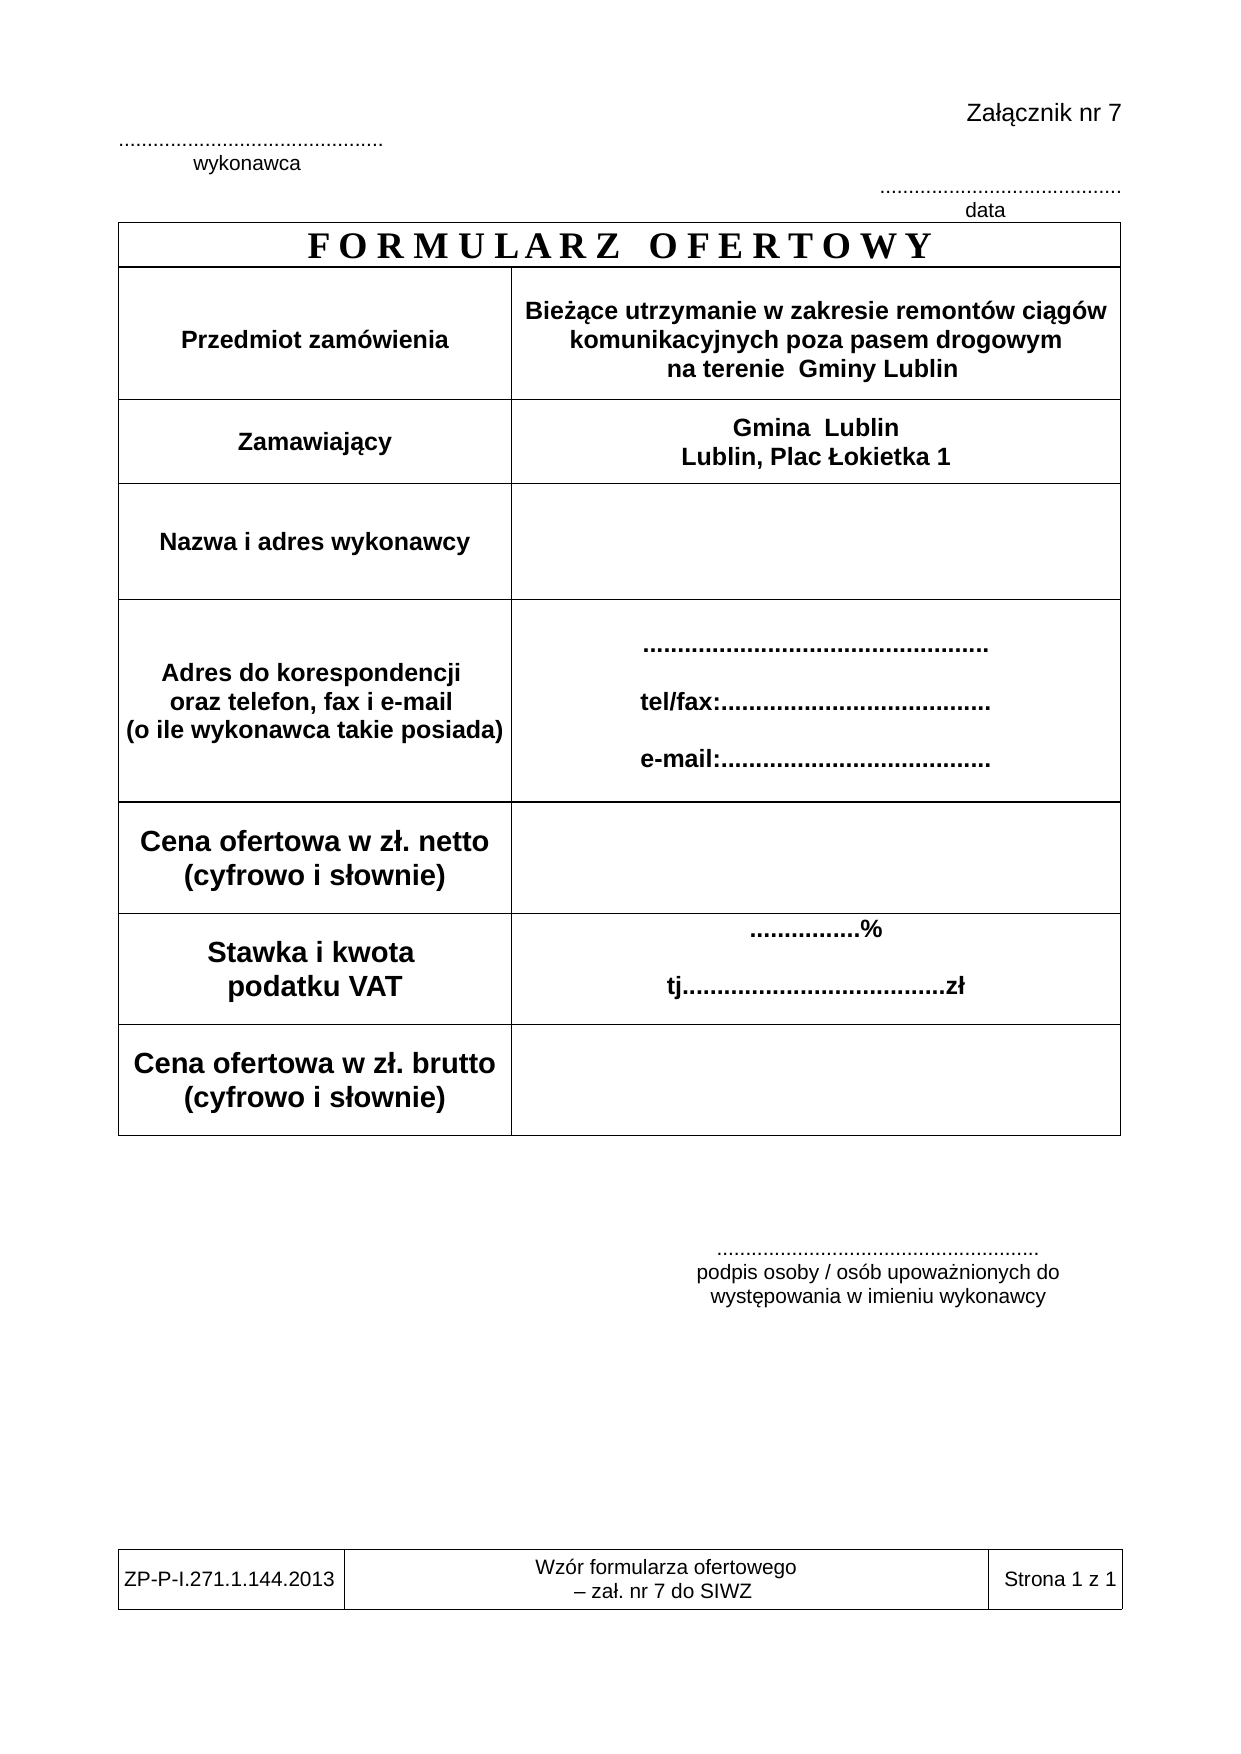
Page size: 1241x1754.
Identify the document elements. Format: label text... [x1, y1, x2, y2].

table_cell Bieżące utrzymanie w zakresie remontów ciągów komunikacyjnych poza pasem drogowym na terenie Gminy Lublin [512, 268, 1120, 399]
table_header F O R M U L A R Z O F E R T O W Y [119, 223, 1120, 266]
table_cell Stawka i kwota podatku VAT [119, 914, 511, 1023]
table_cell Zamawiający [119, 400, 511, 483]
table_cell [512, 803, 1120, 912]
text .............................................. [118, 126, 1122, 150]
table_cell Cena ofertowa w zł. netto (cyfrowo i słownie) [119, 803, 511, 912]
table_cell [512, 484, 1120, 599]
text .......................................... [118, 174, 1122, 198]
text występowania w imieniu wykonawcy [561, 1284, 1122, 1308]
text podpis osoby / osób upoważnionych do [561, 1260, 1122, 1284]
table_cell Przedmiot zamówienia [119, 268, 511, 399]
table_cell [512, 1025, 1120, 1134]
table_cell Adres do korespondencji oraz telefon, fax i e-mail (o ile wykonawca takie posiada) [119, 600, 511, 801]
text wykonawca [118, 150, 1122, 174]
table_cell Nazwa i adres wykonawcy [119, 484, 511, 599]
text ........................................................ [561, 1236, 1122, 1260]
table_cell ................% tj......................................zł [512, 914, 1120, 1023]
table_cell Cena ofertowa w zł. brutto (cyfrowo i słownie) [119, 1025, 511, 1134]
table_cell Gmina Lublin Lublin, Plac Łokietka 1 [512, 400, 1120, 483]
subtitle Załącznik nr 7 [118, 98, 1122, 126]
table_cell .................................................. tel/fax:....................................... e-mail:....................................... [512, 600, 1120, 801]
text data [118, 198, 1122, 222]
